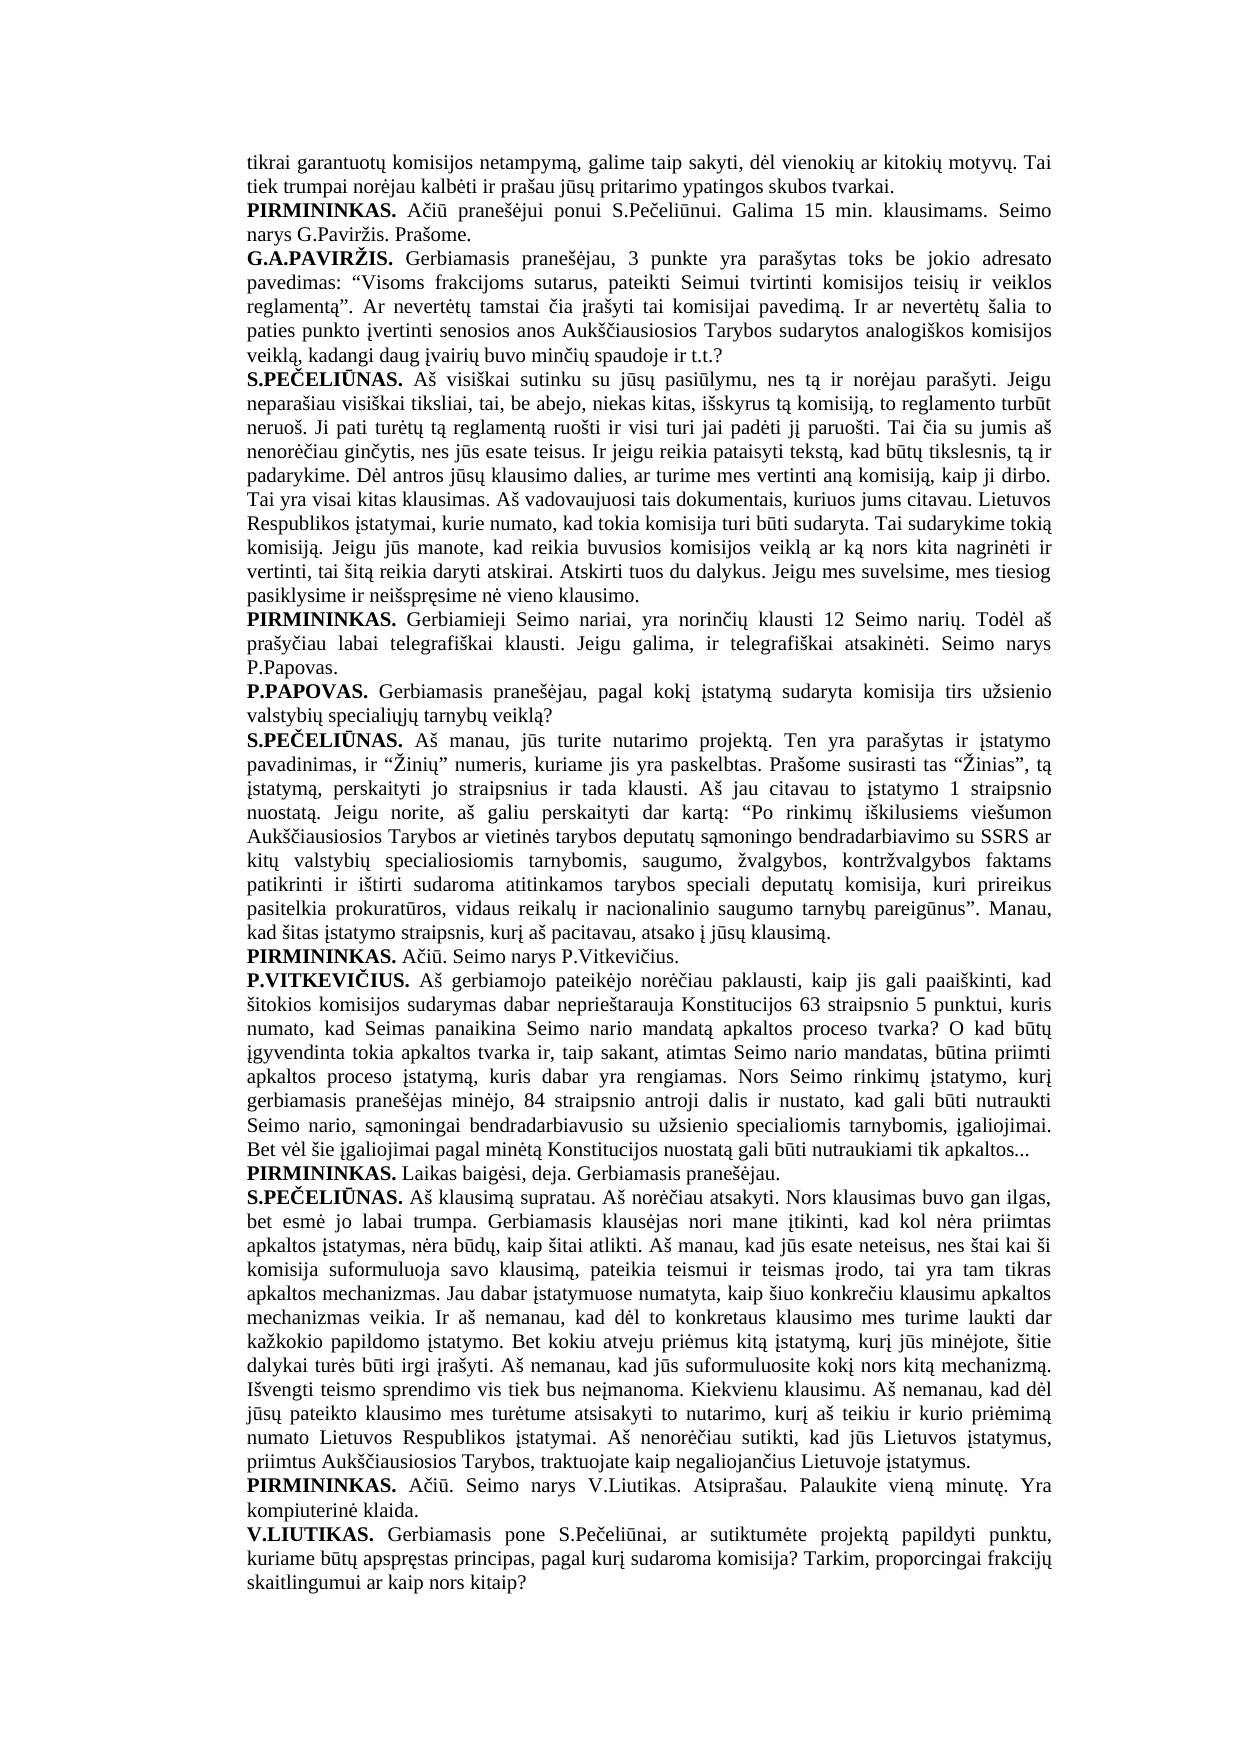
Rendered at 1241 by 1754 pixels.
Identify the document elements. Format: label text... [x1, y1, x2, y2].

text PIRMININKAS. Laikas baigėsi, deja. Gerbiamasis pranešėjau. [247, 1161, 1053, 1185]
text G.A.PAVIRŽIS. Gerbiamasis pranešėjau, 3 punkte yra parašytas toks be jokio adresato pavedimas: “Visoms frakcijoms sutarus, pateikti Seimui tvirtinti komisijos teisių ir veiklos reglamentą”. Ar nevertėtų tamstai čia įrašyti tai komisijai pavedimą. Ir ar nevertėtų šalia to paties punkto įvertinti senosios anos Aukščiausiosios Tarybos sudarytos analogiškos komisijos veiklą, kadangi daug įvairių buvo minčių spaudoje ir t.t.? [247, 246, 1053, 367]
text S.PEČELIŪNAS. Aš klausimą supratau. Aš norėčiau atsakyti. Nors klausimas buvo gan ilgas, bet esmė jo labai trumpa. Gerbiamasis klausėjas nori mane įtikinti, kad kol nėra priimtas apkaltos įstatymas, nėra būdų, kaip šitai atlikti. Aš manau, kad jūs esate neteisus, nes štai kai ši komisija suformuluoja savo klausimą, pateikia teismui ir teismas įrodo, tai yra tam tikras apkaltos mechanizmas. Jau dabar įstatymuose numatyta, kaip šiuo konkrečiu klausimu apkaltos mechanizmas veikia. Ir aš nemanau, kad dėl to konkretaus klausimo mes turime laukti dar kažkokio papildomo įstatymo. Bet kokiu atveju priėmus kitą įstatymą, kurį jūs minėjote, šitie dalykai turės būti irgi įrašyti. Aš nemanau, kad jūs suformuluosite kokį nors kitą mechanizmą. Išvengti teismo sprendimo vis tiek bus neįmanoma. Kiekvienu klausimu. Aš nemanau, kad dėl jūsų pateikto klausimo mes turėtume atsisakyti to nutarimo, kurį aš teikiu ir kurio priėmimą numato Lietuvos Respublikos įstatymai. Aš nenorėčiau sutikti, kad jūs Lietuvos įstatymus, priimtus Aukščiausiosios Tarybos, traktuojate kaip negaliojančius Lietuvoje įstatymus. [247, 1185, 1053, 1473]
text PIRMININKAS. Ačiū pranešėjui ponui S.Pečeliūnui. Galima 15 min. klausimams. Seimo narys G.Paviržis. Prašome. [247, 198, 1053, 246]
text P.VITKEVIČIUS. Aš gerbiamojo pateikėjo norėčiau paklausti, kaip jis gali paaiškinti, kad šitokios komisijos sudarymas dabar neprieštarauja Konstitucijos 63 straipsnio 5 punktui, kuris numato, kad Seimas panaikina Seimo nario mandatą apkaltos proceso tvarka? O kad būtų įgyvendinta tokia apkaltos tvarka ir, taip sakant, atimtas Seimo nario mandatas, būtina priimti apkaltos proceso įstatymą, kuris dabar yra rengiamas. Nors Seimo rinkimų įstatymo, kurį gerbiamasis pranešėjas minėjo, 84 straipsnio antroji dalis ir nustato, kad gali būti nutraukti Seimo nario, sąmoningai bendradarbiavusio su užsienio specialiomis tarnybomis, įgaliojimai. Bet vėl šie įgaliojimai pagal minėtą Konstitucijos nuostatą gali būti nutraukiami tik apkaltos... [247, 968, 1053, 1161]
text S.PEČELIŪNAS. Aš visiškai sutinku su jūsų pasiūlymu, nes tą ir norėjau parašyti. Jeigu neparašiau visiškai tiksliai, tai, be abejo, niekas kitas, išskyrus tą komisiją, to reglamento turbūt neruoš. Ji pati turėtų tą reglamentą ruošti ir visi turi jai padėti jį paruošti. Tai čia su jumis aš nenorėčiau ginčytis, nes jūs esate teisus. Ir jeigu reikia pataisyti tekstą, kad būtų tikslesnis, tą ir padarykime. Dėl antros jūsų klausimo dalies, ar turime mes vertinti aną komisiją, kaip ji dirbo. Tai yra visai kitas klausimas. Aš vadovaujuosi tais dokumentais, kuriuos jums citavau. Lietuvos Respublikos įstatymai, kurie numato, kad tokia komisija turi būti sudaryta. Tai sudarykime tokią komisiją. Jeigu jūs manote, kad reikia buvusios komisijos veiklą ar ką nors kita nagrinėti ir vertinti, tai šitą reikia daryti atskirai. Atskirti tuos du dalykus. Jeigu mes suvelsime, mes tiesiog pasiklysime ir neišspręsime nė vieno klausimo. [247, 367, 1053, 607]
text P.PAPOVAS. Gerbiamasis pranešėjau, pagal kokį įstatymą sudaryta komisija tirs užsienio valstybių specialiųjų tarnybų veiklą? [247, 679, 1053, 727]
text tikrai garantuotų komisijos netampymą, galime taip sakyti, dėl vienokių ar kitokių motyvų. Tai tiek trumpai norėjau kalbėti ir prašau jūsų pritarimo ypatingos skubos tvarkai. [247, 150, 1053, 198]
text S.PEČELIŪNAS. Aš manau, jūs turite nutarimo projektą. Ten yra parašytas ir įstatymo pavadinimas, ir “Žinių” numeris, kuriame jis yra paskelbtas. Prašome susirasti tas “Žinias”, tą įstatymą, perskaityti jo straipsnius ir tada klausti. Aš jau citavau to įstatymo 1 straipsnio nuostatą. Jeigu norite, aš galiu perskaityti dar kartą: “Po rinkimų iškilusiems viešumon Aukščiausiosios Tarybos ar vietinės tarybos deputatų sąmoningo bendradarbiavimo su SSRS ar kitų valstybių specialiosiomis tarnybomis, saugumo, žvalgybos, kontržvalgybos faktams patikrinti ir ištirti sudaroma atitinkamos tarybos speciali deputatų komisija, kuri prireikus pasitelkia prokuratūros, vidaus reikalų ir nacionalinio saugumo tarnybų pareigūnus”. Manau, kad šitas įstatymo straipsnis, kurį aš pacitavau, atsako į jūsų klausimą. [247, 727, 1053, 944]
text PIRMININKAS. Gerbiamieji Seimo nariai, yra norinčių klausti 12 Seimo narių. Todėl aš prašyčiau labai telegrafiškai klausti. Jeigu galima, ir telegrafiškai atsakinėti. Seimo narys P.Papovas. [247, 607, 1053, 679]
text V.LIUTIKAS. Gerbiamasis pone S.Pečeliūnai, ar sutiktumėte projektą papildyti punktu, kuriame būtų apspręstas principas, pagal kurį sudaroma komisija? Tarkim, proporcingai frakcijų skaitlingumui ar kaip nors kitaip? [247, 1522, 1053, 1594]
text PIRMININKAS. Ačiū. Seimo narys V.Liutikas. Atsiprašau. Palaukite vieną minutę. Yra kompiuterinė klaida. [247, 1473, 1053, 1522]
text PIRMININKAS. Ačiū. Seimo narys P.Vitkevičius. [247, 944, 1053, 968]
